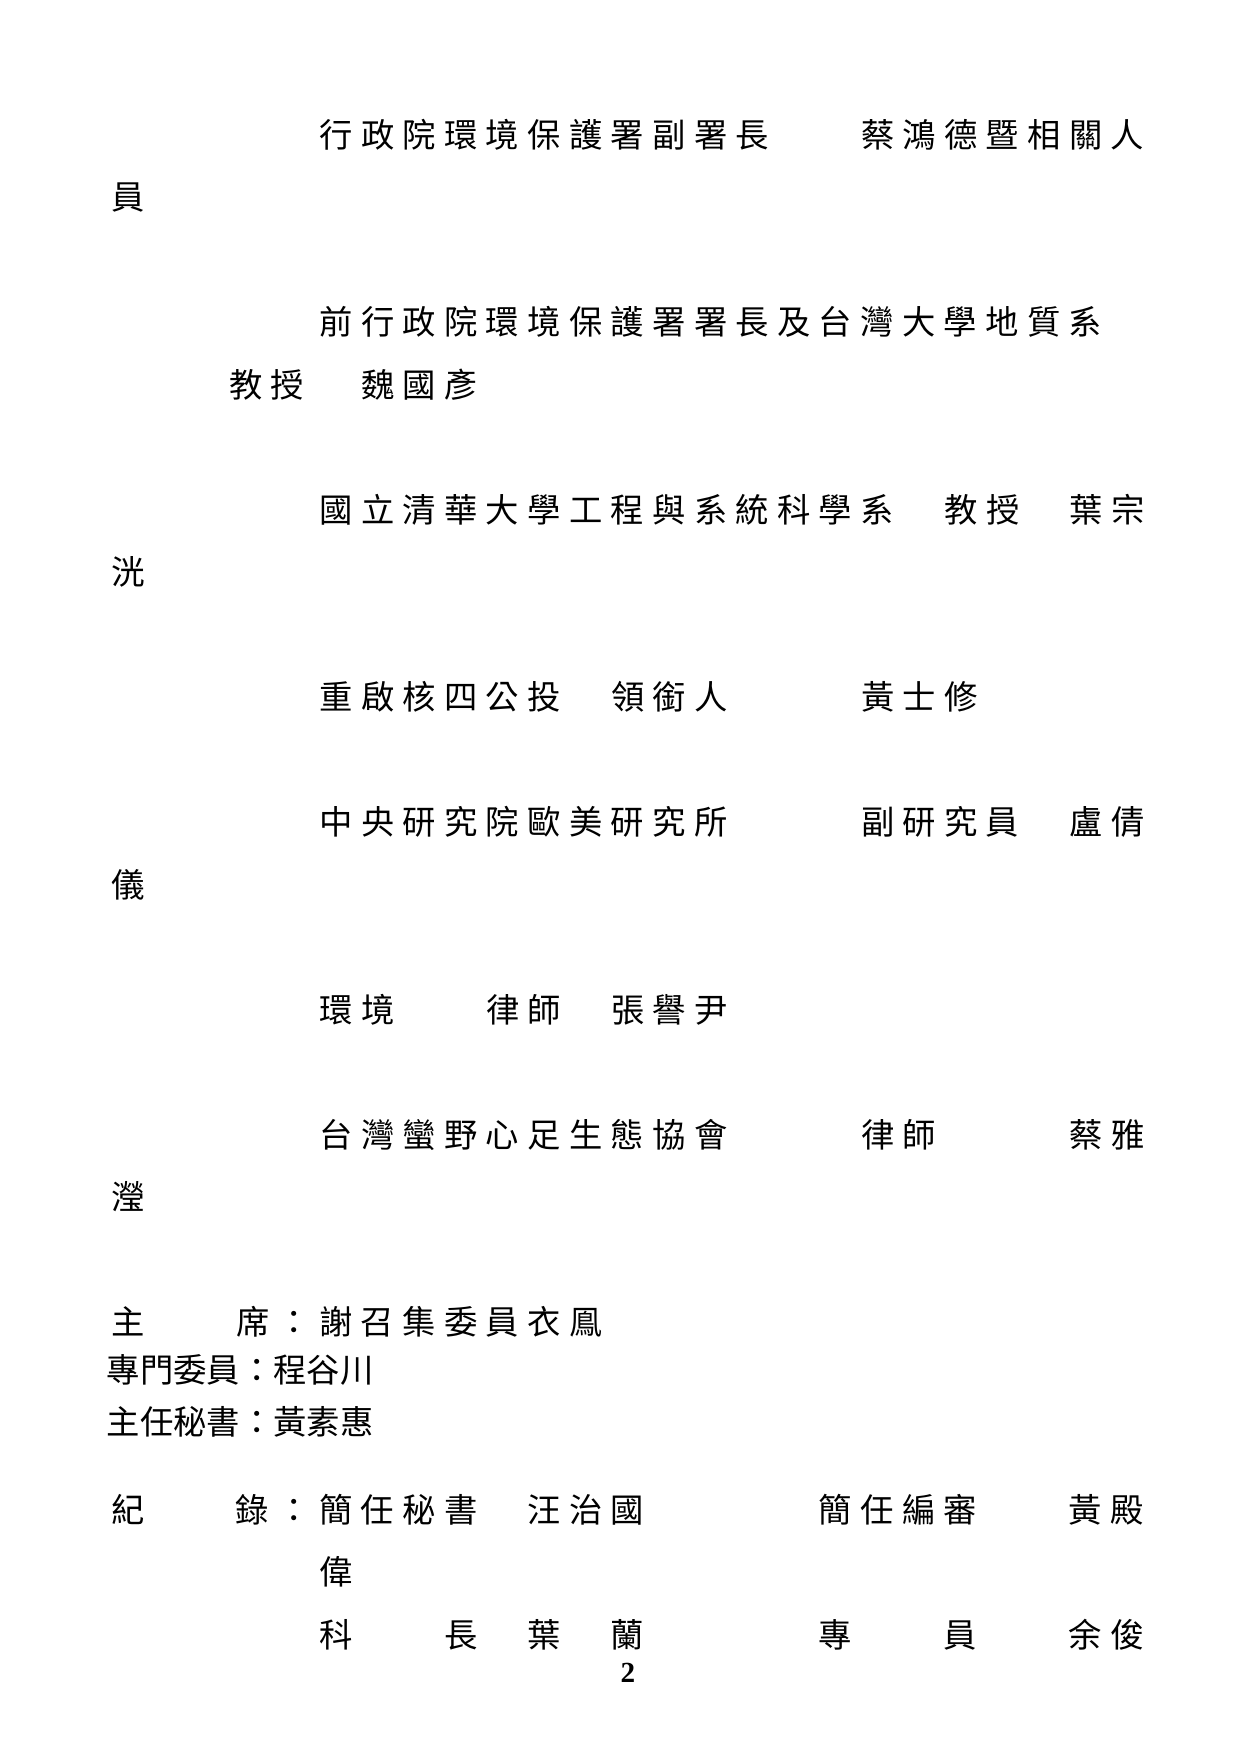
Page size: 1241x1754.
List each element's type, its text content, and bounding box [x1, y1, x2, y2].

text 專門委員：程谷川 [107, 1341, 1148, 1393]
text 科 長 葉 蘭 專 員 余俊 [280, 1591, 1148, 1653]
text 行政院環境保護署副署長 蔡鴻德暨相關人員 [107, 91, 1148, 216]
text 前行政院環境保護署署長及台灣大學地質系 教授 魏國彥 [107, 278, 1148, 403]
text 主 席：謝召集委員衣鳯 [107, 1278, 1148, 1341]
text 紀 錄：簡任秘書 汪治國 簡任編審 黃殿偉 [107, 1466, 1148, 1591]
text 台灣蠻野心足生態協會 律師 蔡雅瀅 [107, 1091, 1148, 1216]
text 中央研究院歐美研究所 副研究員 盧倩儀 [107, 778, 1148, 903]
text 主任秘書：黃素惠 [107, 1393, 1148, 1445]
text 環境 律師 張譽尹 [107, 966, 1148, 1028]
text 國立清華大學工程與系統科學系 教授 葉宗洸 [107, 466, 1148, 591]
text 重啟核四公投 領銜人 黃士修 [107, 653, 1148, 716]
